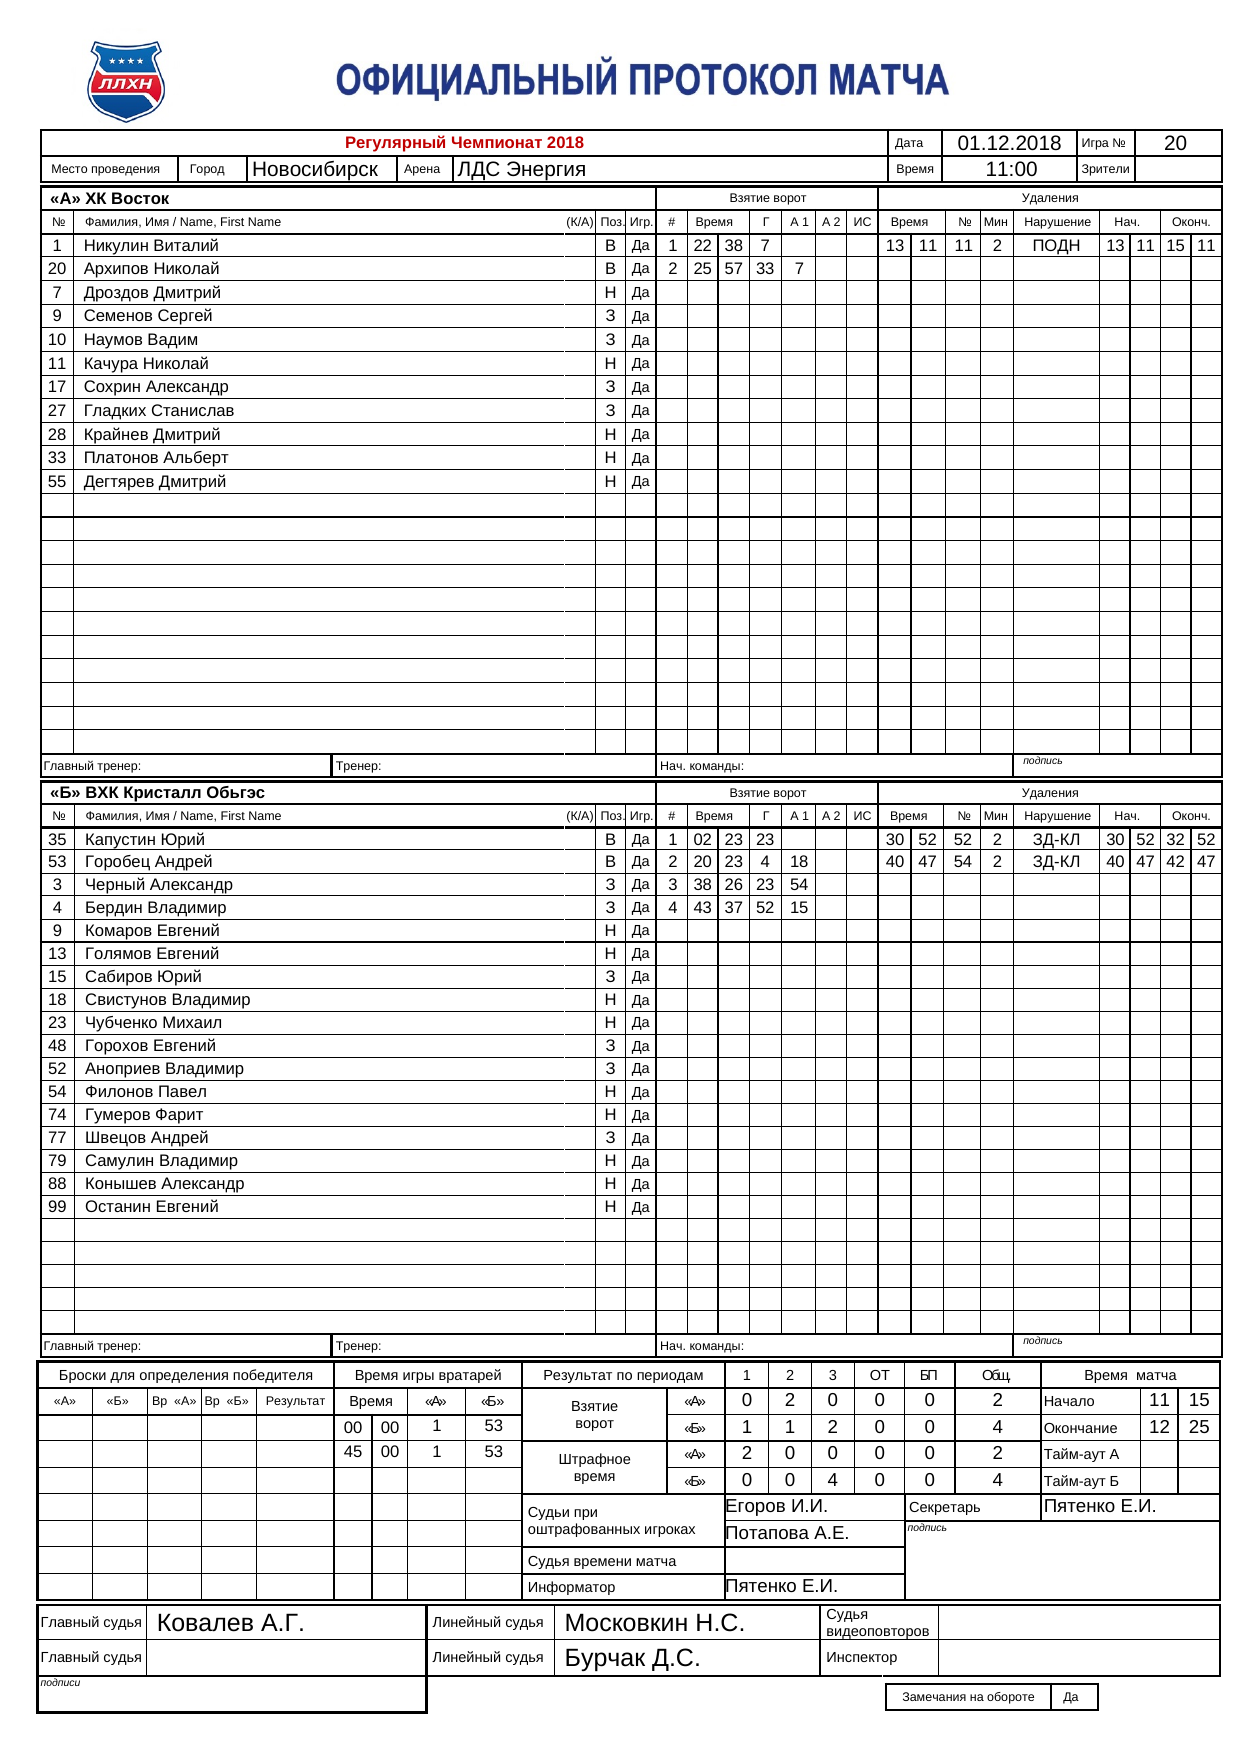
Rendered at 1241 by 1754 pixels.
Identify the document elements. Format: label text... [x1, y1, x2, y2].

table_cell [879, 1288, 910, 1310]
table_cell Тайм-аут Б [1042, 1468, 1140, 1493]
table_cell [688, 730, 717, 753]
table_cell [981, 659, 1013, 682]
table_cell [202, 1416, 256, 1440]
table_cell [1131, 328, 1160, 351]
table_cell [257, 1547, 333, 1573]
table_cell Н [596, 470, 625, 493]
table_cell Нач. [1100, 211, 1160, 233]
table_cell [879, 541, 910, 564]
table_cell [1192, 920, 1221, 941]
table_cell 1 [726, 1415, 768, 1440]
table_cell [750, 1288, 781, 1310]
table_cell [816, 446, 846, 469]
table_cell [1131, 636, 1160, 658]
table_cell 2 [657, 257, 687, 280]
table_cell [816, 1196, 846, 1218]
table_cell [75, 1219, 564, 1241]
table_cell [816, 1104, 846, 1126]
table_cell 0 [769, 1468, 811, 1493]
table_cell [1014, 565, 1099, 587]
table_cell В [596, 257, 625, 280]
table_cell [944, 896, 980, 918]
table_cell [1014, 989, 1099, 1011]
table_cell [657, 1173, 687, 1195]
table_cell 52 [750, 896, 781, 918]
table_cell [981, 1127, 1013, 1149]
table_cell Дегтярев Дмитрий [74, 470, 564, 493]
table_cell [1100, 305, 1129, 327]
table_cell Да [626, 257, 655, 280]
table_cell [1161, 659, 1190, 682]
table_cell [1014, 659, 1099, 682]
table_cell [946, 423, 980, 445]
table_cell [782, 470, 815, 493]
table_cell 7 [750, 235, 781, 256]
table_cell [946, 376, 980, 398]
table_cell [42, 541, 73, 564]
table_cell [1131, 943, 1160, 964]
table_cell [93, 1521, 147, 1546]
table_cell [1161, 683, 1190, 706]
table_cell З [596, 1127, 625, 1149]
table_cell [688, 1219, 717, 1241]
table_cell [879, 257, 910, 280]
table_cell [1192, 423, 1221, 445]
table_cell [847, 446, 877, 469]
table_cell [1014, 636, 1099, 658]
table_cell [626, 1219, 655, 1241]
table_cell Московкин Н.С. [555, 1606, 819, 1639]
table_cell [565, 305, 595, 327]
table_cell [1161, 305, 1190, 327]
table_cell [1100, 446, 1129, 469]
table_cell [750, 730, 781, 753]
table_cell [565, 1035, 595, 1057]
table_cell [912, 399, 945, 422]
table_cell [626, 612, 655, 634]
table_cell [750, 352, 781, 374]
table_cell [688, 541, 717, 564]
table_cell Да [626, 1127, 655, 1149]
table_cell [816, 612, 846, 634]
table_cell [782, 1058, 815, 1079]
table_cell [981, 1081, 1013, 1103]
table_cell [750, 446, 781, 469]
table_cell [93, 1468, 147, 1493]
table_cell [879, 1104, 910, 1126]
table_cell [816, 305, 846, 327]
table_cell [782, 281, 815, 303]
table_cell [750, 636, 781, 658]
table_cell [565, 1012, 595, 1033]
table_cell 15 [1179, 1389, 1219, 1413]
table_cell 2 [956, 1389, 1040, 1413]
table_cell [202, 1441, 256, 1467]
table_cell [782, 612, 815, 634]
table_cell [981, 541, 1013, 564]
table_cell [946, 257, 980, 280]
table_header Игра № [1078, 131, 1134, 155]
table_cell [1192, 1127, 1221, 1149]
table_cell [879, 874, 910, 895]
table_cell [719, 470, 749, 493]
table_cell [1161, 989, 1190, 1011]
table_cell 20 [688, 850, 717, 872]
table_cell [879, 494, 910, 516]
table_cell [847, 874, 877, 895]
table_cell [879, 1012, 910, 1033]
table_cell [981, 989, 1013, 1011]
table_cell [688, 328, 717, 351]
table_cell [1100, 1288, 1129, 1310]
table_cell [657, 518, 687, 540]
table_cell [373, 1468, 407, 1493]
table_cell Город [179, 157, 246, 181]
table_cell [750, 1219, 781, 1241]
table_cell 15 [42, 966, 74, 987]
table_cell Да [626, 352, 655, 374]
table_cell [750, 1104, 781, 1126]
table_cell 53 [42, 850, 74, 872]
table_cell [1100, 1219, 1129, 1241]
table_cell [750, 518, 781, 540]
table_cell [1014, 1058, 1099, 1079]
table_cell 52 [1131, 829, 1160, 849]
table_cell [657, 730, 687, 753]
table_cell 13 [42, 943, 74, 964]
table_cell ЛДС Энергия [454, 157, 887, 181]
table_cell [657, 1196, 687, 1218]
table_cell Комаров Евгений [75, 920, 564, 941]
table_cell [782, 423, 815, 445]
table_cell Голямов Евгений [75, 943, 564, 964]
table_cell 53 [466, 1441, 521, 1467]
table_cell Игр. [626, 211, 655, 233]
table_cell [816, 423, 846, 445]
table_cell [879, 376, 910, 398]
table_cell 0 [769, 1442, 811, 1467]
table_cell 4 [956, 1468, 1040, 1493]
table_cell [981, 730, 1013, 753]
table_cell [1192, 399, 1221, 422]
table_cell ПОДН [1014, 235, 1099, 256]
table_cell [657, 989, 687, 1011]
table_cell [981, 257, 1013, 280]
table_cell [75, 1242, 564, 1264]
table_cell [912, 683, 945, 706]
table_cell [719, 305, 749, 327]
table_cell [1192, 352, 1221, 374]
table_header Регулярный Чемпионат 2018 [42, 131, 887, 155]
table_cell [719, 683, 749, 706]
table_cell Взятие ворот [523, 1389, 666, 1440]
table_cell [981, 376, 1013, 398]
table_cell [782, 1173, 815, 1195]
table_cell [883, 1677, 1220, 1681]
table_cell [981, 281, 1013, 303]
table_cell [1131, 1311, 1160, 1333]
table_cell ИС [847, 211, 877, 233]
table_cell [1131, 305, 1160, 327]
table_cell 0 [905, 1442, 954, 1467]
table_cell 26 [719, 874, 749, 895]
table_cell [879, 446, 910, 469]
table_cell Аноприев Владимир [75, 1058, 564, 1079]
table_cell 11 [946, 235, 980, 256]
table_cell [981, 707, 1013, 729]
table_cell [1014, 683, 1099, 706]
table_cell [596, 565, 625, 587]
table_cell [1131, 612, 1160, 634]
table_cell [93, 1547, 147, 1573]
table_cell Да [626, 328, 655, 351]
table_cell [782, 966, 815, 987]
table_cell З [596, 896, 625, 918]
table_cell 43 [688, 896, 717, 918]
table_cell [782, 1035, 815, 1057]
table_cell [719, 588, 749, 611]
table_cell [750, 1127, 781, 1149]
table_cell [1014, 1265, 1099, 1287]
table_cell 9 [42, 920, 74, 941]
table_cell [782, 565, 815, 587]
table_cell Время [335, 1389, 407, 1413]
table_cell [1014, 588, 1099, 611]
table_cell [1192, 376, 1221, 398]
table_cell [688, 1173, 717, 1195]
table_cell [1131, 1265, 1160, 1287]
table_cell [946, 281, 980, 303]
table_cell [1192, 636, 1221, 658]
table_cell [782, 1127, 815, 1149]
table_cell [1192, 446, 1221, 469]
table_cell [408, 1547, 465, 1573]
table_cell [1131, 1150, 1160, 1172]
table_cell Семенов Сергей [74, 305, 564, 327]
table_header Удаления [879, 188, 1221, 209]
table_cell [719, 494, 749, 516]
table_cell [1131, 1127, 1160, 1149]
table_cell [847, 376, 877, 398]
table_cell 22 [688, 235, 717, 256]
table_cell [879, 1035, 910, 1057]
table_cell [847, 1219, 877, 1241]
table_cell 11 [1131, 235, 1160, 256]
table_cell [74, 683, 564, 706]
table_cell З [596, 399, 625, 422]
table_cell [335, 1468, 371, 1493]
table_cell [565, 874, 595, 895]
table_cell 0 [905, 1468, 954, 1493]
table_cell [782, 399, 815, 422]
table_header Время матча [1042, 1363, 1219, 1387]
table_cell 23 [42, 1012, 74, 1033]
table_cell [373, 1547, 407, 1573]
table_cell [944, 920, 980, 941]
table_cell [946, 446, 980, 469]
table_cell [719, 281, 749, 303]
table_cell [74, 565, 564, 587]
table_cell 1 [42, 235, 73, 256]
table_cell [879, 1150, 910, 1172]
table_cell [1014, 446, 1099, 469]
table_cell [782, 659, 815, 682]
table_cell 15 [1161, 235, 1190, 256]
table_cell [1161, 1288, 1190, 1310]
table_cell [657, 1265, 687, 1287]
table_cell [981, 352, 1013, 374]
table_cell [981, 1219, 1013, 1241]
table_cell [1100, 352, 1129, 374]
table_cell 2 [726, 1442, 768, 1467]
table_cell [74, 612, 564, 634]
table_cell Игр. [626, 805, 655, 826]
table_cell Филонов Павел [75, 1081, 564, 1103]
table_cell Главный тренер: [42, 1335, 330, 1356]
table_cell [719, 1058, 749, 1079]
table_cell 1 [408, 1416, 465, 1440]
table_cell [1100, 1127, 1129, 1149]
table_cell [719, 1127, 749, 1149]
table_cell [912, 1058, 943, 1079]
table_cell [1192, 896, 1221, 918]
table_cell [1100, 588, 1129, 611]
table_cell Конышев Александр [75, 1173, 564, 1195]
table_cell [750, 989, 781, 1011]
table_cell 33 [750, 257, 781, 280]
table_cell [939, 1606, 1219, 1639]
table_cell [816, 989, 846, 1011]
table_cell [816, 588, 846, 611]
table_cell [335, 1494, 371, 1520]
table_cell [688, 1288, 717, 1310]
table_cell [1100, 376, 1129, 398]
table_cell [202, 1521, 256, 1546]
table_cell [1161, 1173, 1190, 1195]
table_cell [1179, 1468, 1219, 1493]
table_cell [847, 1265, 877, 1287]
table_cell [1014, 920, 1099, 941]
table_cell [1131, 1104, 1160, 1126]
table_cell [657, 1104, 687, 1126]
table_cell [565, 943, 595, 964]
table_cell [719, 1150, 749, 1172]
table_cell Поз. [596, 211, 625, 233]
table_cell [946, 707, 980, 729]
table_cell [879, 328, 910, 351]
table_cell 0 [812, 1389, 854, 1413]
table_cell 74 [42, 1104, 74, 1126]
table_cell 57 [719, 257, 749, 280]
table_cell [981, 1242, 1013, 1264]
table_cell 42 [1161, 850, 1190, 872]
table_header Результат по периодам [523, 1363, 724, 1387]
table_cell [782, 943, 815, 964]
table_cell [879, 730, 910, 753]
table_cell [719, 1196, 749, 1218]
table_cell 47 [1131, 850, 1160, 872]
table_cell [1100, 683, 1129, 706]
table_cell [596, 588, 625, 611]
table_cell Да [626, 920, 655, 941]
table_cell [879, 1311, 910, 1333]
table_cell 1 [657, 829, 687, 849]
table_cell [565, 328, 595, 351]
table_cell [944, 1150, 980, 1172]
table_cell [981, 305, 1013, 327]
table_cell Капустин Юрий [75, 829, 564, 849]
table_cell 35 [42, 829, 74, 849]
table_cell [42, 518, 73, 540]
table_header «Б» ВХК Кристалл Обьгэс [42, 783, 655, 803]
table_cell [466, 1521, 521, 1546]
table_cell [39, 1521, 92, 1546]
table_cell [1014, 423, 1099, 445]
table_cell Пятенко Е.И. [726, 1575, 904, 1599]
table_cell [1161, 1127, 1190, 1149]
table_cell 00 [373, 1416, 407, 1440]
table_cell [1100, 1265, 1129, 1287]
table_cell Н [596, 446, 625, 469]
table_cell «Б» [668, 1415, 724, 1440]
table_cell [816, 1127, 846, 1149]
table_cell Ковалев А.Г. [147, 1606, 425, 1639]
table_cell [981, 612, 1013, 634]
table_cell [148, 1574, 201, 1599]
table_cell [688, 518, 717, 540]
table_cell [847, 257, 877, 280]
table_cell [1100, 1012, 1129, 1033]
table_cell [912, 1035, 943, 1057]
table_cell [981, 328, 1013, 351]
table_cell [466, 1468, 521, 1493]
table_cell [912, 1196, 943, 1218]
table_cell [1131, 874, 1160, 895]
table_cell [782, 989, 815, 1011]
table_cell [750, 1081, 781, 1103]
table_cell [657, 494, 687, 516]
table_cell [565, 683, 595, 706]
table_cell [565, 707, 595, 729]
table_cell [42, 1288, 74, 1310]
table_cell Пятенко Е.И. [1042, 1495, 1219, 1520]
table_cell [657, 659, 687, 682]
table_cell [719, 943, 749, 964]
table_cell Бурчак Д.С. [555, 1640, 819, 1675]
table_cell [1161, 541, 1190, 564]
table_cell Останин Евгений [75, 1196, 564, 1218]
table_cell [816, 494, 846, 516]
table_cell [1014, 376, 1099, 398]
table_cell Главный судья [39, 1606, 146, 1639]
table_cell [1161, 1242, 1190, 1264]
table_cell [688, 1058, 717, 1079]
table_cell [565, 1242, 595, 1264]
table_cell [1100, 518, 1129, 540]
table_cell [75, 1265, 564, 1287]
table_cell [657, 423, 687, 445]
table_cell [688, 494, 717, 516]
table_cell [688, 1012, 717, 1033]
table_cell [1161, 636, 1190, 658]
table_cell 11:00 [943, 157, 1076, 181]
table_cell [1192, 943, 1221, 964]
table_cell [1192, 1311, 1221, 1333]
table_cell [879, 1173, 910, 1195]
table_cell [1100, 1058, 1129, 1079]
table_cell подпись [1014, 1335, 1221, 1356]
table_cell [39, 1468, 92, 1493]
table_cell [1141, 1441, 1177, 1467]
table_cell [42, 636, 73, 658]
table_cell [1014, 896, 1099, 918]
table_cell [816, 1150, 846, 1172]
table_cell [565, 1081, 595, 1103]
table_cell В [596, 829, 625, 849]
table_cell «А» [668, 1442, 724, 1467]
table_cell [257, 1574, 333, 1599]
table_cell [657, 446, 687, 469]
table_cell Главный тренер: [42, 755, 330, 776]
table_cell [1192, 874, 1221, 895]
table_cell [1192, 1035, 1221, 1057]
table_cell [1131, 565, 1160, 587]
table_cell [408, 1521, 465, 1546]
table_cell [939, 1640, 1219, 1675]
table_cell № [946, 211, 980, 233]
table_cell Судьи при оштрафованных игроках [523, 1495, 724, 1546]
table_cell [750, 1311, 781, 1333]
table_cell подпись [906, 1522, 1219, 1599]
table_cell 38 [688, 874, 717, 895]
table_cell [946, 683, 980, 706]
table_cell Чубченко Михаил [75, 1012, 564, 1033]
table_cell [1100, 896, 1129, 918]
table_cell Да [626, 399, 655, 422]
table_cell [1100, 565, 1129, 587]
table_cell [847, 1081, 877, 1103]
table_cell Время [879, 211, 945, 233]
table_cell [946, 541, 980, 564]
table_cell [847, 494, 877, 516]
table_cell [688, 1081, 717, 1103]
table_cell [657, 565, 687, 587]
table_cell [946, 659, 980, 682]
table_cell [782, 1311, 815, 1333]
table_cell Тайм-аут А [1042, 1441, 1140, 1467]
table_cell [565, 352, 595, 374]
table_cell [565, 1173, 595, 1195]
table_cell [1192, 1242, 1221, 1264]
table_cell [1131, 399, 1160, 422]
table_cell [42, 1242, 74, 1264]
table_cell [565, 612, 595, 634]
table_cell [1161, 1104, 1190, 1126]
table_header Взятие ворот [657, 188, 877, 209]
table_cell Да [626, 423, 655, 445]
table_cell Н [596, 281, 625, 303]
table_cell Время [688, 805, 749, 826]
table_cell [74, 707, 564, 729]
table_cell [944, 874, 980, 895]
table_cell Г [750, 805, 781, 826]
table_cell [202, 1574, 256, 1599]
table_cell [847, 683, 877, 706]
table_header 3 [812, 1363, 854, 1387]
table_cell [879, 305, 910, 327]
table_cell [688, 565, 717, 587]
table_cell [981, 518, 1013, 540]
table_cell [946, 518, 980, 540]
table_cell 33 [42, 446, 73, 469]
table_cell [750, 1058, 781, 1079]
table_cell [657, 1150, 687, 1172]
table_cell [944, 1288, 980, 1310]
table_cell [912, 1242, 943, 1264]
table_cell [782, 829, 815, 849]
table_cell [719, 541, 749, 564]
table_cell [688, 1265, 717, 1287]
table_cell [626, 707, 655, 729]
table_cell [688, 636, 717, 658]
table_cell 47 [1192, 850, 1221, 872]
table_cell [726, 1548, 904, 1573]
table_cell А 2 [816, 805, 846, 826]
table_cell 23 [719, 850, 749, 872]
table_cell Штрафное время [523, 1442, 666, 1493]
table_cell 25 [688, 257, 717, 280]
table_cell [750, 305, 781, 327]
table_cell [42, 683, 73, 706]
table_cell [782, 588, 815, 611]
table_cell Место проведения [42, 157, 177, 181]
table_cell [688, 707, 717, 729]
table_cell [847, 850, 877, 872]
table_cell [1100, 257, 1129, 280]
table_cell Платонов Альберт [74, 446, 564, 469]
table_cell [466, 1547, 521, 1573]
table_cell [688, 1242, 717, 1264]
table_cell [688, 1311, 717, 1333]
table_cell [847, 305, 877, 327]
table_cell [202, 1468, 256, 1493]
table_cell [42, 588, 73, 611]
table_cell [1161, 1311, 1190, 1333]
table_cell [847, 235, 877, 256]
table_cell [1161, 588, 1190, 611]
table_cell [657, 305, 687, 327]
table_cell [74, 541, 564, 564]
table_cell [1161, 1150, 1190, 1172]
table_cell [816, 281, 846, 303]
table_cell [1192, 659, 1221, 682]
table_cell [847, 1173, 877, 1195]
table_cell З [596, 1058, 625, 1079]
table_cell З [596, 966, 625, 987]
table_cell [847, 1196, 877, 1218]
table_cell А 2 [816, 211, 846, 233]
table_cell А 1 [782, 211, 815, 233]
table_cell 52 [944, 829, 980, 849]
table_cell [335, 1521, 371, 1546]
table_cell 40 [1100, 850, 1129, 872]
table_cell [688, 446, 717, 469]
table_cell Да [626, 1081, 655, 1103]
table_cell [1192, 1104, 1221, 1126]
table_cell [719, 636, 749, 658]
table_cell [719, 1104, 749, 1126]
table_cell [74, 518, 564, 540]
table_cell [1192, 328, 1221, 351]
table_cell 3 [657, 874, 687, 895]
table_cell [981, 399, 1013, 422]
table_cell [42, 1219, 74, 1241]
table_cell [912, 1311, 943, 1333]
table_cell [750, 1035, 781, 1057]
table_cell [847, 730, 877, 753]
table_cell [879, 920, 910, 941]
table_cell [750, 659, 781, 682]
table_cell [1192, 966, 1221, 987]
table_cell [657, 588, 687, 611]
table_cell [1192, 1058, 1221, 1079]
table_cell [1161, 1196, 1190, 1218]
table_cell [1014, 1150, 1099, 1172]
table_cell [946, 352, 980, 374]
table_cell [1014, 1127, 1099, 1149]
table_cell [565, 966, 595, 987]
table_cell Фамилия, Имя / Name, First Name [74, 211, 565, 233]
table_cell [626, 730, 655, 753]
table_cell [719, 1288, 749, 1310]
table_cell Самулин Владимир [75, 1150, 564, 1172]
table_cell [912, 730, 945, 753]
table_cell 32 [1161, 829, 1190, 849]
table_cell [912, 636, 945, 658]
table_cell Н [596, 943, 625, 964]
table_cell Н [596, 989, 625, 1011]
table_cell [565, 989, 595, 1011]
table_cell [912, 659, 945, 682]
table_cell 0 [855, 1468, 904, 1493]
table_cell Потапова А.Е. [726, 1521, 904, 1546]
table_cell [257, 1468, 333, 1493]
table_cell [1131, 1173, 1160, 1195]
table_cell [596, 1265, 625, 1287]
table_cell [719, 966, 749, 987]
table_cell [373, 1521, 407, 1546]
table_cell [912, 518, 945, 540]
table_cell 11 [1192, 235, 1221, 256]
table_cell [946, 588, 980, 611]
table_cell [981, 920, 1013, 941]
table_cell 00 [373, 1441, 407, 1467]
table_cell [847, 989, 877, 1011]
table_cell Оконч. [1161, 211, 1221, 233]
table_cell [879, 636, 910, 658]
table_cell [750, 399, 781, 422]
table_cell «А» [668, 1389, 724, 1413]
table_cell Линейный судья [428, 1640, 554, 1675]
table_cell Поз. [596, 805, 625, 826]
table_cell [565, 446, 595, 469]
table_cell 10 [42, 328, 73, 351]
table_cell Да [626, 1104, 655, 1126]
table_cell [1100, 920, 1129, 941]
table_cell [1131, 541, 1160, 564]
table_cell [782, 920, 815, 941]
table_cell [750, 966, 781, 987]
table_cell [879, 966, 910, 987]
table_cell [42, 1311, 74, 1333]
table_cell [688, 588, 717, 611]
table_cell [816, 257, 846, 280]
table_cell [1100, 494, 1129, 516]
table_cell [912, 281, 945, 303]
table_cell 11 [912, 235, 945, 256]
table_cell [879, 565, 910, 587]
table_cell [657, 328, 687, 351]
table_cell [1131, 494, 1160, 516]
table_cell [1014, 943, 1099, 964]
table_cell Нач. команды: [657, 1335, 1012, 1356]
table_cell [1131, 730, 1160, 753]
table_cell [1131, 1035, 1160, 1057]
table_cell [39, 1416, 92, 1440]
table_cell [93, 1416, 147, 1440]
table_cell 2 [956, 1442, 1040, 1467]
table_cell [1100, 399, 1129, 422]
table_cell [1192, 707, 1221, 729]
table_cell [626, 636, 655, 658]
table_cell [657, 636, 687, 658]
table_cell [1131, 352, 1160, 374]
table_cell [596, 494, 625, 516]
table_cell [847, 1242, 877, 1264]
table_cell ЗД-КЛ [1014, 850, 1099, 872]
table_cell (К/А) [565, 211, 595, 233]
table_cell [981, 565, 1013, 587]
table_cell [1161, 257, 1190, 280]
table_cell [981, 1265, 1013, 1287]
table_cell [42, 1265, 74, 1287]
table_cell [565, 1104, 595, 1126]
table_cell [657, 1311, 687, 1333]
table_cell [719, 612, 749, 634]
table_cell [750, 1150, 781, 1172]
table_cell [688, 966, 717, 987]
table_cell [981, 1311, 1013, 1333]
table_cell [847, 423, 877, 445]
table_cell [1100, 1311, 1129, 1333]
table_cell [74, 494, 564, 516]
table_cell 48 [42, 1035, 74, 1057]
table_cell Тренер: [333, 755, 655, 776]
table_cell 53 [466, 1416, 521, 1440]
table_cell 2 [769, 1389, 811, 1413]
table_cell [565, 636, 595, 658]
table_cell [657, 1242, 687, 1264]
table_cell [750, 707, 781, 729]
table_cell [879, 659, 910, 682]
table_header БП [905, 1363, 954, 1387]
table_cell [879, 707, 910, 729]
table_cell [1100, 730, 1129, 753]
table_cell [148, 1416, 201, 1440]
table_cell [847, 541, 877, 564]
table_cell Н [596, 1012, 625, 1033]
table_cell [565, 518, 595, 540]
table_cell Да [626, 989, 655, 1011]
table_cell [879, 352, 910, 374]
table_cell ЗД-КЛ [1014, 829, 1099, 849]
table_cell Да [626, 470, 655, 493]
table_cell [688, 612, 717, 634]
table_cell [944, 943, 980, 964]
table_cell [1014, 352, 1099, 374]
table_cell [257, 1441, 333, 1467]
table_cell [42, 730, 73, 753]
table_cell [148, 1468, 201, 1493]
table_cell В [596, 850, 625, 872]
table_cell А 1 [782, 805, 815, 826]
table_cell [946, 328, 980, 351]
table_cell [944, 1012, 980, 1033]
table_cell [912, 328, 945, 351]
table_cell Время [688, 211, 749, 233]
table_cell [719, 518, 749, 540]
table_cell [879, 1219, 910, 1241]
table_cell [657, 399, 687, 422]
table_cell [981, 683, 1013, 706]
table_cell [1131, 1081, 1160, 1103]
table_cell Никулин Виталий [74, 235, 564, 256]
table_cell [565, 659, 595, 682]
table_cell Свистунов Владимир [75, 989, 564, 1011]
table_cell [847, 1104, 877, 1126]
table_cell Мин [981, 211, 1013, 233]
table_cell [912, 257, 945, 280]
table_cell [148, 1441, 201, 1467]
table_cell 40 [879, 850, 910, 872]
table_cell [1014, 1173, 1099, 1195]
table_cell Г [750, 211, 781, 233]
table_cell [944, 966, 980, 987]
table_cell [626, 1311, 655, 1333]
table_cell [1192, 257, 1221, 280]
table_cell [626, 1288, 655, 1310]
table_cell [74, 588, 564, 611]
table_cell [596, 1311, 625, 1333]
table_cell [1014, 1035, 1099, 1057]
table_cell [981, 636, 1013, 658]
table_cell 30 [879, 829, 910, 849]
table_cell 17 [42, 376, 73, 398]
table_cell [816, 683, 846, 706]
table_cell [816, 399, 846, 422]
table_cell [565, 257, 595, 280]
table_cell [981, 1012, 1013, 1033]
table_cell [944, 1219, 980, 1241]
table_cell [719, 423, 749, 445]
table_cell Да [626, 943, 655, 964]
table_cell [1179, 1441, 1219, 1467]
table_cell [565, 1311, 595, 1333]
table_cell [1192, 1150, 1221, 1172]
table_cell [1161, 1012, 1190, 1033]
table_cell [946, 305, 980, 327]
table_cell [782, 446, 815, 469]
table_cell [1161, 376, 1190, 398]
table_cell [816, 1035, 846, 1057]
table_cell Да [626, 966, 655, 987]
table_cell [688, 1150, 717, 1172]
table_cell [816, 1058, 846, 1079]
table_cell [1161, 518, 1190, 540]
table_cell [596, 659, 625, 682]
table_cell 11 [42, 352, 73, 374]
table_cell [626, 683, 655, 706]
table_cell [1131, 966, 1160, 987]
table_cell [912, 989, 943, 1011]
table_cell [719, 1012, 749, 1033]
table_cell [1161, 494, 1190, 516]
table_cell [879, 1242, 910, 1264]
table_cell 4 [657, 896, 687, 918]
table_cell [981, 423, 1013, 445]
table_cell 88 [42, 1173, 74, 1195]
table_cell Вр «Б» [202, 1389, 256, 1413]
table_cell [816, 850, 846, 872]
table_cell [981, 1173, 1013, 1195]
table_cell [565, 399, 595, 422]
table_cell 15 [782, 896, 815, 918]
table_cell [42, 494, 73, 516]
table_cell Дроздов Дмитрий [74, 281, 564, 303]
table_cell [408, 1574, 465, 1599]
table_cell [847, 966, 877, 987]
table_cell [719, 920, 749, 941]
table_cell [782, 1150, 815, 1172]
table_cell ИС [847, 805, 877, 826]
table_cell Да [626, 829, 655, 849]
table_cell [1131, 1058, 1160, 1079]
table_cell [719, 399, 749, 422]
table_cell [944, 1127, 980, 1149]
table_cell [626, 588, 655, 611]
picture [5, 28, 1179, 129]
table_cell [1014, 1104, 1099, 1126]
table_cell [1131, 470, 1160, 493]
table_header 01.12.2018 [943, 131, 1076, 155]
table_cell [688, 683, 717, 706]
table_cell [981, 943, 1013, 964]
table_cell [944, 1265, 980, 1287]
table_cell [1099, 1682, 1220, 1711]
table_cell [750, 494, 781, 516]
table_cell [1014, 1196, 1099, 1218]
table_cell [657, 966, 687, 987]
table_cell Н [596, 1150, 625, 1172]
table_cell 0 [726, 1389, 768, 1413]
table_cell [565, 470, 595, 493]
table_cell [74, 659, 564, 682]
table_cell [912, 1173, 943, 1195]
table_cell [912, 376, 945, 398]
table_cell [657, 920, 687, 941]
table_cell [657, 1081, 687, 1103]
table_cell [912, 920, 943, 941]
table_cell [1100, 659, 1129, 682]
table_cell [408, 1494, 465, 1520]
table_cell [847, 518, 877, 540]
table_cell [1192, 470, 1221, 493]
table_cell [879, 518, 910, 540]
table_cell [944, 1196, 980, 1218]
table_cell [1161, 612, 1190, 634]
table_cell [912, 541, 945, 564]
table_cell Сабиров Юрий [75, 966, 564, 987]
table_cell З [596, 1035, 625, 1057]
table_cell [782, 494, 815, 516]
table_cell Фамилия, Имя / Name, First Name [75, 805, 565, 826]
table_cell Н [596, 352, 625, 374]
table_cell [912, 1127, 943, 1149]
table_cell [1014, 257, 1099, 280]
table_cell [1100, 1242, 1129, 1264]
table_cell [719, 376, 749, 398]
table_cell [688, 989, 717, 1011]
table_cell [1136, 157, 1221, 181]
table_cell [466, 1494, 521, 1520]
table_cell З [596, 376, 625, 398]
table_cell [981, 1288, 1013, 1310]
table_cell 79 [42, 1150, 74, 1172]
table_cell [879, 1265, 910, 1287]
table_cell [1014, 1311, 1099, 1333]
table_cell [257, 1416, 333, 1440]
table_cell [782, 518, 815, 540]
table_cell [1161, 1035, 1190, 1057]
table_cell [626, 1242, 655, 1264]
table_cell [816, 966, 846, 987]
table_header Дата [889, 131, 941, 155]
table_cell [596, 730, 625, 753]
table_cell [847, 612, 877, 634]
table_cell [596, 683, 625, 706]
table_cell [688, 943, 717, 964]
table_cell [1161, 399, 1190, 422]
table_cell [750, 612, 781, 634]
table_cell [946, 612, 980, 634]
table_cell Да [626, 235, 655, 256]
table_cell 4 [750, 850, 781, 872]
table_cell Линейный судья [428, 1606, 554, 1639]
table_cell [782, 707, 815, 729]
table_cell «Б» [668, 1468, 724, 1493]
table_cell [816, 565, 846, 587]
table_cell В [596, 235, 625, 256]
table_cell [879, 943, 910, 964]
table_cell [75, 1311, 564, 1333]
table_cell 77 [42, 1127, 74, 1149]
table_cell [626, 1265, 655, 1287]
table_cell 47 [912, 850, 943, 872]
table_cell [1100, 1150, 1129, 1172]
table_cell [1192, 989, 1221, 1011]
table_cell [1161, 707, 1190, 729]
table_cell [1014, 707, 1099, 729]
table_cell [1192, 683, 1221, 706]
table_cell [912, 1150, 943, 1172]
table_cell [335, 1547, 371, 1573]
table_cell 4 [956, 1415, 1040, 1440]
table_cell [981, 1104, 1013, 1126]
table_cell [565, 281, 595, 303]
table_cell Бердин Владимир [75, 896, 564, 918]
table_cell [847, 1288, 877, 1310]
table_header Замечания на обороте [887, 1685, 1050, 1709]
table_cell [750, 541, 781, 564]
table_cell [719, 446, 749, 469]
table_cell Да [626, 446, 655, 469]
table_cell [847, 399, 877, 422]
table_cell [39, 1574, 92, 1599]
table_cell [816, 829, 846, 849]
table_cell [1161, 730, 1190, 753]
table_cell [847, 281, 877, 303]
table_cell [1192, 1012, 1221, 1033]
table_cell [565, 1127, 595, 1149]
table_cell [912, 1288, 943, 1310]
table_cell [782, 1196, 815, 1218]
table_cell [944, 989, 980, 1011]
table_cell [1161, 920, 1190, 941]
table_cell [719, 352, 749, 374]
table_cell 2 [812, 1415, 854, 1440]
table_cell Егоров И.И. [726, 1495, 904, 1520]
table_cell Да [626, 874, 655, 895]
table_cell [944, 1058, 980, 1079]
table_cell [1131, 707, 1160, 729]
table_cell [565, 730, 595, 753]
table_cell 27 [42, 399, 73, 422]
table_cell Нарушение [1014, 805, 1099, 826]
table_cell 18 [42, 989, 74, 1011]
table_cell [657, 1127, 687, 1149]
table_cell Время [879, 805, 943, 826]
table_cell [1014, 328, 1099, 351]
table_cell [1100, 874, 1129, 895]
table_cell 11 [1141, 1389, 1177, 1413]
table_cell Гладких Станислав [74, 399, 564, 422]
table_cell [657, 281, 687, 303]
table_header Общ. [956, 1363, 1040, 1387]
table_cell [782, 1081, 815, 1103]
table_cell [1192, 730, 1221, 753]
table_cell [42, 565, 73, 587]
table_cell [782, 730, 815, 753]
table_header Взятие ворот [657, 783, 877, 803]
table_cell [626, 565, 655, 587]
table_cell [879, 1196, 910, 1218]
table_cell [816, 1219, 846, 1241]
table_cell [782, 1288, 815, 1310]
table_cell Нарушение [1014, 211, 1099, 233]
table_cell [657, 376, 687, 398]
table_cell [750, 1012, 781, 1033]
table_cell [688, 920, 717, 941]
table_cell [912, 966, 943, 987]
table_cell Мин [981, 805, 1013, 826]
table_cell 0 [812, 1442, 854, 1467]
table_cell З [596, 328, 625, 351]
table_cell [596, 707, 625, 729]
table_cell [944, 1173, 980, 1195]
table_cell [1131, 920, 1160, 941]
table_cell [1161, 874, 1190, 895]
table_cell [847, 1127, 877, 1149]
table_cell 13 [879, 235, 910, 256]
table_cell [565, 376, 595, 398]
table_cell [816, 1311, 846, 1333]
table_cell [688, 281, 717, 303]
table_cell [981, 1035, 1013, 1057]
table_cell [1161, 1058, 1190, 1079]
table_cell Окончание [1042, 1415, 1140, 1440]
table_cell 52 [1192, 829, 1221, 849]
table_cell [981, 494, 1013, 516]
table_cell [596, 1288, 625, 1310]
table_cell [1161, 896, 1190, 918]
table_cell Да [626, 1173, 655, 1195]
table_cell [1131, 1288, 1160, 1310]
table_cell [847, 920, 877, 941]
table_cell [1014, 305, 1099, 327]
table_cell [657, 470, 687, 493]
table_cell «А» [408, 1389, 465, 1413]
table_cell Главный судья [39, 1640, 146, 1675]
table_cell [657, 352, 687, 374]
table_cell 23 [750, 874, 781, 895]
table_cell [1100, 470, 1129, 493]
table_cell 0 [905, 1415, 954, 1440]
table_cell [335, 1574, 371, 1599]
table_cell 20 [42, 257, 73, 280]
table_header Да [1052, 1685, 1097, 1709]
table_header Удаления [879, 783, 1221, 803]
table_cell 2 [981, 829, 1013, 849]
table_cell [981, 1196, 1013, 1218]
table_cell Да [626, 896, 655, 918]
table_cell [912, 896, 943, 918]
table_cell [74, 636, 564, 658]
table_cell [202, 1547, 256, 1573]
table_cell [1161, 966, 1190, 987]
table_cell [719, 1035, 749, 1057]
table_cell [688, 376, 717, 398]
table_cell [1192, 1196, 1221, 1218]
table_cell [1100, 328, 1129, 351]
table_cell [1192, 494, 1221, 516]
table_cell [1161, 1081, 1190, 1103]
table_cell [1100, 612, 1129, 634]
table_cell [596, 636, 625, 658]
table_cell [981, 446, 1013, 469]
table_cell [373, 1494, 407, 1520]
table_cell [816, 874, 846, 895]
table_cell [782, 683, 815, 706]
table_cell [981, 966, 1013, 987]
table_cell [816, 352, 846, 374]
table_cell [912, 305, 945, 327]
table_cell 9 [42, 305, 73, 327]
table_cell 12 [1141, 1415, 1177, 1440]
table_cell [657, 707, 687, 729]
table_cell [944, 1035, 980, 1057]
table_cell Нач. [1100, 805, 1160, 826]
table_cell # [657, 211, 687, 233]
table_cell [42, 612, 73, 634]
table_cell [912, 943, 943, 964]
table_cell Нач. команды: [657, 755, 1012, 776]
table_cell [782, 352, 815, 374]
table_cell [1192, 1081, 1221, 1103]
table_cell [981, 1058, 1013, 1079]
table_cell [565, 235, 595, 256]
table_cell Да [626, 850, 655, 872]
table_cell [912, 1265, 943, 1287]
table_cell [688, 1196, 717, 1218]
table_cell [657, 683, 687, 706]
table_cell [981, 896, 1013, 918]
table_cell [202, 1494, 256, 1520]
table_cell [688, 423, 717, 445]
table_cell Архипов Николай [74, 257, 564, 280]
table_cell [565, 1058, 595, 1079]
table_cell [257, 1521, 333, 1546]
table_header «А» ХК Восток [42, 188, 655, 209]
table_cell [1192, 1288, 1221, 1310]
table_cell [657, 541, 687, 564]
table_cell [565, 920, 595, 941]
table_cell [719, 1311, 749, 1333]
table_cell [750, 565, 781, 587]
table_cell Н [596, 1104, 625, 1126]
table_cell [847, 328, 877, 351]
table_cell [879, 588, 910, 611]
table_cell [750, 943, 781, 964]
table_cell [944, 1081, 980, 1103]
table_cell [944, 1242, 980, 1264]
table_cell [1161, 565, 1190, 587]
table_cell [1100, 281, 1129, 303]
table_cell Судья времени матча [523, 1548, 724, 1573]
table_cell [1100, 943, 1129, 964]
table_cell [1014, 874, 1099, 895]
table_cell [946, 636, 980, 658]
table_cell [1192, 281, 1221, 303]
table_cell Наумов Вадим [74, 328, 564, 351]
table_cell [719, 1242, 749, 1264]
table_cell [719, 1265, 749, 1287]
table_cell [1131, 376, 1160, 398]
table_cell 25 [1179, 1415, 1219, 1440]
table_cell [816, 518, 846, 540]
table_cell Информатор [523, 1575, 724, 1599]
table_cell подписи [39, 1677, 425, 1711]
table_cell [912, 470, 945, 493]
table_cell 99 [42, 1196, 74, 1218]
table_cell [1100, 541, 1129, 564]
table_cell [750, 1265, 781, 1287]
table_cell [981, 588, 1013, 611]
table_cell [626, 518, 655, 540]
table_cell Зрители [1078, 157, 1134, 181]
table_cell [816, 707, 846, 729]
table_cell [782, 1219, 815, 1241]
table_cell [879, 423, 910, 445]
table_cell 02 [688, 829, 717, 849]
table_cell [946, 399, 980, 422]
table_cell [782, 1104, 815, 1126]
table_cell 4 [812, 1468, 854, 1493]
table_cell 18 [782, 850, 815, 872]
table_cell 2 [981, 235, 1013, 256]
table_cell [847, 1058, 877, 1079]
table_cell [1161, 470, 1190, 493]
table_cell [688, 1035, 717, 1057]
table_cell [626, 659, 655, 682]
table_cell 13 [1100, 235, 1129, 256]
table_cell [1014, 541, 1099, 564]
table_cell [912, 588, 945, 611]
table_cell 1 [769, 1415, 811, 1440]
table_cell [946, 470, 980, 493]
table_cell [657, 1058, 687, 1079]
table_cell [596, 541, 625, 564]
table_cell [847, 636, 877, 658]
table_cell [879, 1058, 910, 1079]
table_cell [626, 494, 655, 516]
table_cell [816, 943, 846, 964]
table_cell [565, 565, 595, 587]
table_cell [719, 565, 749, 587]
table_cell [1192, 518, 1221, 540]
table_cell № [944, 805, 980, 826]
table_cell (К/А) [565, 805, 595, 826]
table_cell [847, 659, 877, 682]
table_cell [1192, 565, 1221, 587]
table_header 1 [726, 1363, 768, 1387]
table_cell [408, 1468, 465, 1493]
table_cell Н [596, 1196, 625, 1218]
table_cell [912, 874, 943, 895]
table_cell [879, 612, 910, 634]
table_cell [1100, 1081, 1129, 1103]
table_cell [816, 376, 846, 398]
table_cell [1100, 989, 1129, 1011]
table_cell [1131, 257, 1160, 280]
table_cell Н [596, 1173, 625, 1195]
table_cell [1192, 1265, 1221, 1287]
table_cell [147, 1640, 425, 1675]
table_cell [1014, 1081, 1099, 1103]
table_cell [782, 1265, 815, 1287]
table_cell [688, 470, 717, 493]
table_cell [1131, 423, 1160, 445]
table_cell [782, 1242, 815, 1264]
table_cell [1014, 612, 1099, 634]
table_cell [946, 730, 980, 753]
table_cell [657, 1219, 687, 1241]
table_cell [816, 659, 846, 682]
table_cell Н [596, 1081, 625, 1103]
table_cell [93, 1441, 147, 1467]
table_cell [1014, 966, 1099, 987]
table_cell [879, 683, 910, 706]
table_cell [688, 305, 717, 327]
table_cell № [42, 211, 73, 233]
table_cell [816, 730, 846, 753]
table_cell [912, 446, 945, 469]
table_cell Результат [257, 1389, 333, 1413]
table_cell [1192, 541, 1221, 564]
table_header 2 [769, 1363, 811, 1387]
table_cell [596, 518, 625, 540]
table_cell [847, 470, 877, 493]
table_cell [1161, 943, 1190, 964]
table_cell [847, 707, 877, 729]
table_cell Швецов Андрей [75, 1127, 564, 1149]
table_cell [1014, 1242, 1099, 1264]
table_cell [565, 423, 595, 445]
table_cell 23 [719, 829, 749, 849]
table_cell [750, 588, 781, 611]
table_cell [847, 1311, 877, 1333]
table_cell [1131, 518, 1160, 540]
table_cell [1192, 1173, 1221, 1195]
table_cell Н [596, 423, 625, 445]
table_cell 54 [944, 850, 980, 872]
table_cell [1192, 305, 1221, 327]
table_cell [816, 541, 846, 564]
table_cell Сохрин Александр [74, 376, 564, 398]
table_cell [1161, 1265, 1190, 1287]
table_cell [1131, 896, 1160, 918]
table_cell [565, 1265, 595, 1287]
table_cell [782, 541, 815, 564]
table_cell Секретарь [906, 1495, 1040, 1520]
table_cell [750, 920, 781, 941]
table_cell 00 [335, 1416, 371, 1440]
table_cell [847, 1012, 877, 1033]
table_cell [816, 470, 846, 493]
table_cell Да [626, 1058, 655, 1079]
table_cell [1014, 730, 1099, 753]
table_cell [1100, 1196, 1129, 1218]
table_cell [879, 1081, 910, 1103]
table_cell [1131, 1012, 1160, 1033]
table_cell [1014, 1012, 1099, 1033]
table_cell [782, 235, 815, 256]
table_cell [39, 1494, 92, 1520]
table_cell [912, 565, 945, 587]
table_cell [719, 328, 749, 351]
table_cell 54 [782, 874, 815, 895]
table_cell [1161, 352, 1190, 374]
table_cell [912, 1081, 943, 1103]
table_cell [946, 494, 980, 516]
table_cell [148, 1494, 201, 1520]
table_cell [719, 707, 749, 729]
table_cell Да [626, 1035, 655, 1057]
table_cell [1161, 1219, 1190, 1241]
table_cell 0 [726, 1468, 768, 1493]
table_cell 45 [335, 1441, 371, 1467]
table_cell [912, 612, 945, 634]
table_cell [565, 494, 595, 516]
table_cell Тренер: [333, 1335, 655, 1356]
table_cell [847, 1150, 877, 1172]
table_cell [1100, 1173, 1129, 1195]
table_cell [719, 1219, 749, 1241]
table_cell [1192, 1219, 1221, 1241]
table_cell [657, 1012, 687, 1033]
table_cell [847, 943, 877, 964]
table_cell [75, 1288, 564, 1310]
table_cell [39, 1441, 92, 1467]
table_cell [912, 1104, 943, 1126]
table_cell [750, 683, 781, 706]
table_cell [626, 541, 655, 564]
table_cell [816, 1242, 846, 1264]
table_cell [912, 707, 945, 729]
table_cell [688, 1127, 717, 1149]
table_cell [1131, 989, 1160, 1011]
table_cell «Б» [93, 1389, 147, 1413]
table_cell [879, 470, 910, 493]
table_cell 54 [42, 1081, 74, 1103]
table_cell 52 [42, 1058, 74, 1079]
table_header ОТ [855, 1363, 904, 1387]
table_cell [1100, 966, 1129, 987]
table_cell [1131, 1242, 1160, 1264]
table_cell Гумеров Фарит [75, 1104, 564, 1126]
table_cell [688, 399, 717, 422]
table_cell [719, 989, 749, 1011]
table_cell 3 [42, 874, 74, 895]
table_cell Да [626, 281, 655, 303]
table_cell [565, 1150, 595, 1172]
table_cell [750, 281, 781, 303]
table_cell [1161, 446, 1190, 469]
table_cell [565, 829, 595, 849]
table_cell [782, 636, 815, 658]
table_cell [428, 1677, 882, 1711]
table_cell [42, 659, 73, 682]
table_cell [879, 281, 910, 303]
table_cell 1 [408, 1441, 465, 1467]
table_cell [719, 1173, 749, 1195]
table_cell [946, 565, 980, 587]
table_cell [719, 730, 749, 753]
table_cell Вр «А» [148, 1389, 201, 1413]
table_cell [373, 1574, 407, 1599]
table_cell [847, 352, 877, 374]
table_cell [912, 494, 945, 516]
table_cell Да [626, 305, 655, 327]
table_cell [1161, 423, 1190, 445]
table_cell [657, 1035, 687, 1057]
table_cell Судья видеоповторов [821, 1606, 938, 1639]
table_cell [1131, 446, 1160, 469]
table_cell [750, 1196, 781, 1218]
table_cell [596, 1219, 625, 1241]
table_cell «Б » [466, 1389, 521, 1413]
table_cell [1192, 612, 1221, 634]
table_header Время игры вратарей [335, 1363, 521, 1387]
table_cell 0 [855, 1389, 904, 1413]
table_cell 1 [657, 235, 687, 256]
table_cell Горобец Андрей [75, 850, 564, 872]
table_cell Горохов Евгений [75, 1035, 564, 1057]
table_cell [912, 352, 945, 374]
table_cell 7 [782, 257, 815, 280]
table_cell [1100, 423, 1129, 445]
table_cell [1014, 518, 1099, 540]
table_cell [148, 1521, 201, 1546]
table_cell [1131, 1219, 1160, 1241]
table_cell [93, 1494, 147, 1520]
table_cell [1100, 1104, 1129, 1126]
table_cell [1014, 494, 1099, 516]
table_cell [750, 423, 781, 445]
table_cell [912, 423, 945, 445]
table_cell Н [596, 920, 625, 941]
table_cell [1014, 399, 1099, 422]
table_cell [1161, 281, 1190, 303]
table_cell [782, 305, 815, 327]
table_cell [1014, 281, 1099, 303]
table_cell [912, 1012, 943, 1033]
table_cell [912, 1219, 943, 1241]
table_cell [944, 1104, 980, 1126]
table_cell «А» [39, 1389, 92, 1413]
table_cell З [596, 305, 625, 327]
table_cell [879, 1127, 910, 1149]
table_cell [688, 659, 717, 682]
table_cell [466, 1574, 521, 1599]
table_cell [981, 470, 1013, 493]
table_cell [657, 612, 687, 634]
table_cell [847, 1035, 877, 1057]
table_cell 30 [1100, 829, 1129, 849]
table_cell [565, 896, 595, 918]
table_cell [816, 636, 846, 658]
table_cell 52 [912, 829, 943, 849]
table_header Броски для определения победителя [39, 1363, 333, 1387]
table_cell [565, 1288, 595, 1310]
table_cell [981, 874, 1013, 895]
table_cell [750, 470, 781, 493]
table_cell [257, 1494, 333, 1520]
table_cell [816, 896, 846, 918]
table_cell 23 [750, 829, 781, 849]
table_cell [596, 612, 625, 634]
table_cell [1131, 1196, 1160, 1218]
table_cell [750, 1173, 781, 1195]
table_cell [816, 920, 846, 941]
table_cell [816, 1012, 846, 1033]
table_cell [750, 1242, 781, 1264]
table_cell 0 [855, 1415, 904, 1440]
table_cell [816, 1081, 846, 1103]
table_cell [847, 588, 877, 611]
table_cell [1014, 470, 1099, 493]
table_cell подпись [1014, 755, 1221, 776]
table_cell Да [626, 1196, 655, 1218]
table_cell [879, 989, 910, 1011]
table_cell [1100, 707, 1129, 729]
table_cell [1100, 1035, 1129, 1057]
table_cell Крайнев Дмитрий [74, 423, 564, 445]
table_cell 37 [719, 896, 749, 918]
table_cell 38 [719, 235, 749, 256]
table_cell Новосибирск [248, 157, 396, 181]
table_cell [1131, 281, 1160, 303]
table_cell [74, 730, 564, 753]
table_cell [565, 1219, 595, 1241]
table_cell [42, 707, 73, 729]
table_cell 7 [42, 281, 73, 303]
table_cell [565, 588, 595, 611]
table_cell [782, 376, 815, 398]
table_cell [565, 541, 595, 564]
table_cell [148, 1547, 201, 1573]
table_cell [816, 1288, 846, 1310]
table_cell Да [626, 1150, 655, 1172]
table_cell [879, 896, 910, 918]
table_cell № [42, 805, 74, 826]
table_cell [782, 328, 815, 351]
table_cell [688, 352, 717, 374]
table_cell 2 [981, 850, 1013, 872]
table_cell З [596, 874, 625, 895]
table_cell Начало [1042, 1389, 1140, 1413]
table_cell [1161, 328, 1190, 351]
table_cell 4 [42, 896, 74, 918]
table_cell # [657, 805, 687, 826]
table_cell [981, 1150, 1013, 1172]
table_cell Черный Александр [75, 874, 564, 895]
table_cell [1131, 659, 1160, 682]
table_cell [816, 1265, 846, 1287]
table_cell [1014, 1288, 1099, 1310]
table_cell Оконч. [1161, 805, 1221, 826]
table_cell [782, 1012, 815, 1033]
table_cell Да [626, 376, 655, 398]
table_cell [847, 829, 877, 849]
table_cell [565, 1196, 595, 1218]
table_cell 0 [905, 1389, 954, 1413]
table_cell [1100, 636, 1129, 658]
table_cell Время [889, 157, 941, 181]
table_cell [688, 1104, 717, 1126]
table_cell [847, 896, 877, 918]
table_cell [39, 1547, 92, 1573]
table_cell [816, 328, 846, 351]
table_cell [750, 328, 781, 351]
table_cell 0 [855, 1442, 904, 1467]
table_cell [1141, 1468, 1177, 1493]
table_cell [1131, 683, 1160, 706]
table_cell 2 [657, 850, 687, 872]
table_cell [816, 1173, 846, 1195]
table_header 20 [1136, 131, 1221, 155]
table_cell 55 [42, 470, 73, 493]
table_cell [657, 943, 687, 964]
table_cell [847, 565, 877, 587]
table_cell [719, 1081, 749, 1103]
table_cell Качура Николай [74, 352, 564, 374]
table_cell Арена [398, 157, 452, 181]
table_cell [657, 1288, 687, 1310]
table_cell [1131, 588, 1160, 611]
table_cell [565, 850, 595, 872]
table_cell [944, 1311, 980, 1333]
table_cell [93, 1574, 147, 1599]
table_cell [1014, 1219, 1099, 1241]
table_cell Да [626, 1012, 655, 1033]
table_cell 28 [42, 423, 73, 445]
table_cell [750, 376, 781, 398]
table_cell Инспектор [821, 1640, 938, 1675]
table_cell [1192, 588, 1221, 611]
table_cell [719, 659, 749, 682]
table_cell [879, 399, 910, 422]
table_cell [816, 235, 846, 256]
table_cell [596, 1242, 625, 1264]
